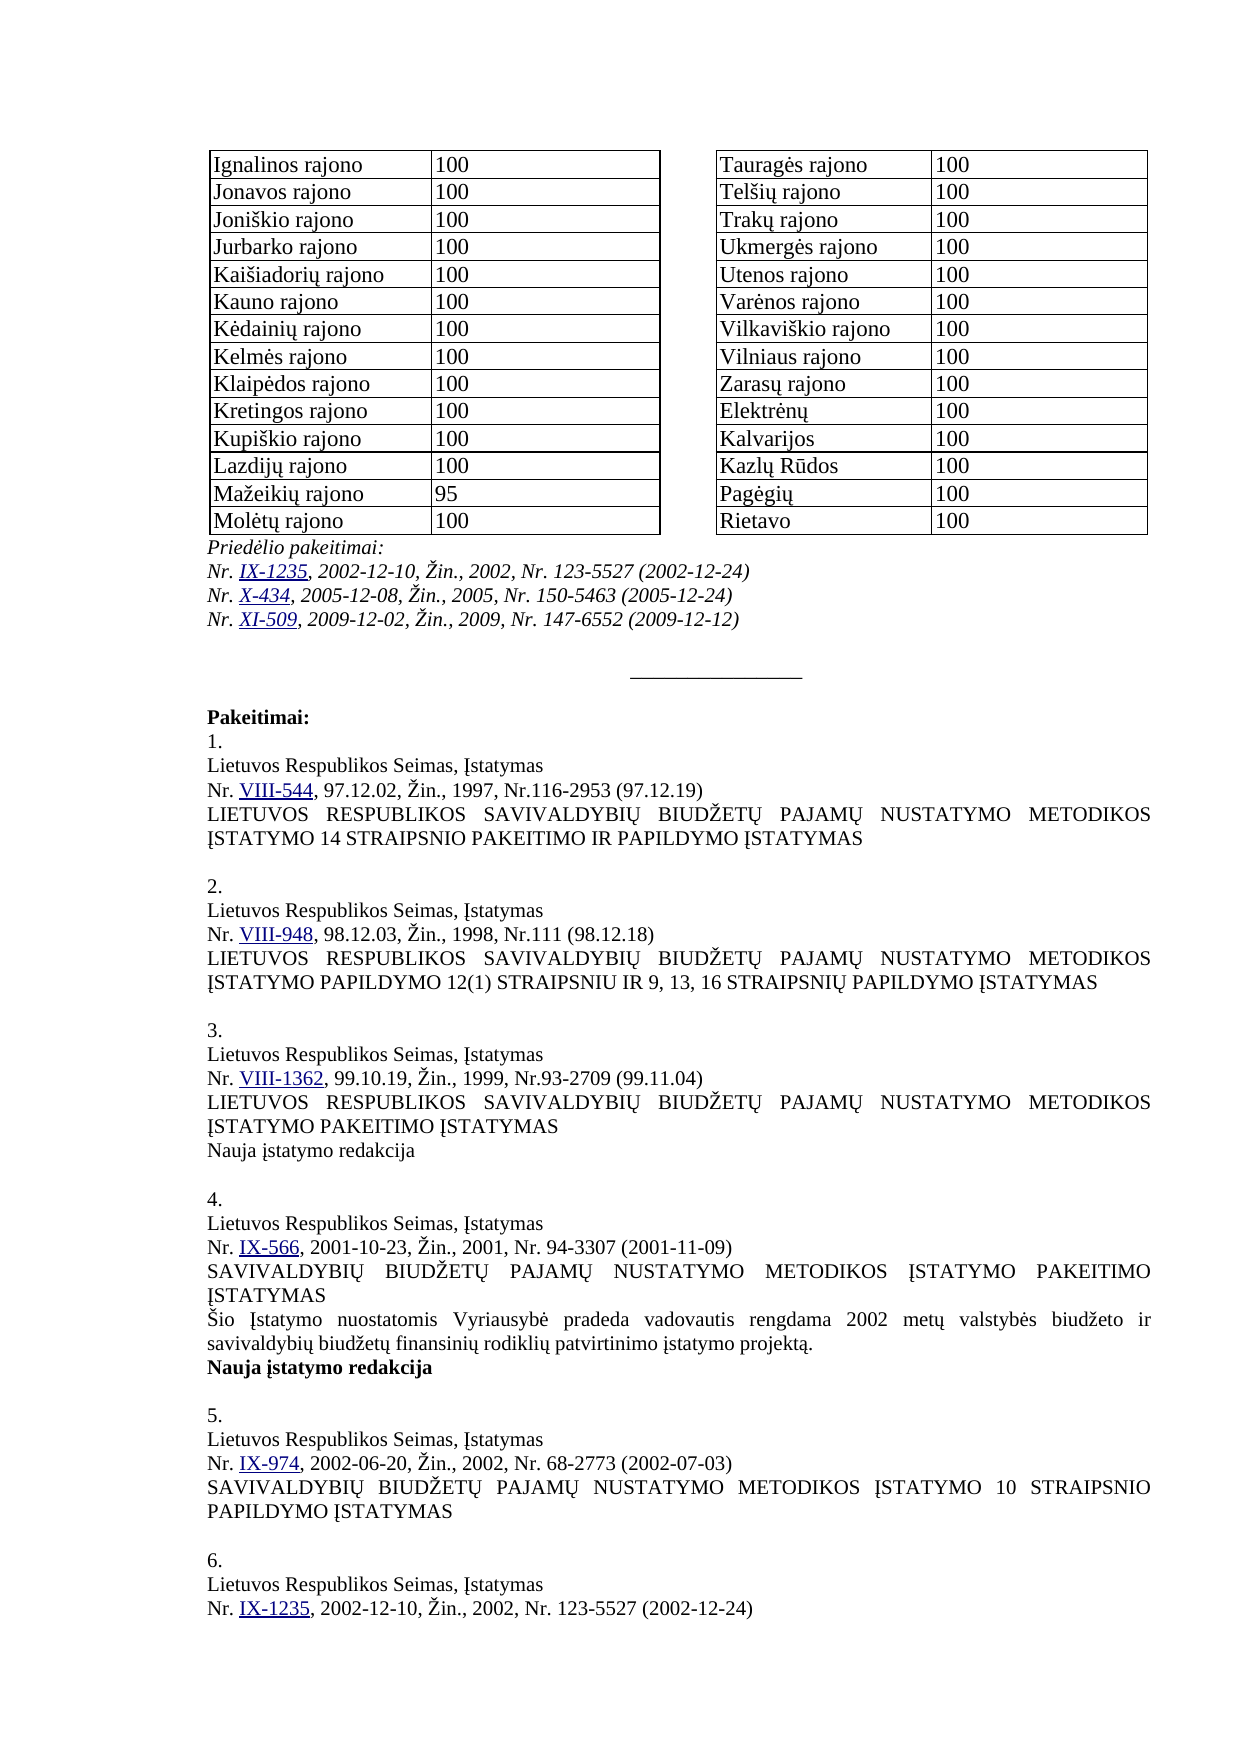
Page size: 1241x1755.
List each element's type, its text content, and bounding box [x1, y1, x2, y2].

table_cell [661, 232, 716, 259]
table_cell Pagėgių [717, 480, 931, 506]
table_cell [661, 424, 716, 451]
table_cell 95 [432, 480, 659, 506]
text Nauja įstatymo redakcija [207, 1138, 1152, 1162]
table_cell [661, 451, 716, 479]
text Pakeitimai: [207, 705, 1152, 729]
text 5. [207, 1403, 1152, 1427]
table_cell 100 [432, 206, 659, 232]
text Nr. VIII-1362, 99.10.19, Žin., 1999, Nr.93-2709 (99.11.04) [207, 1066, 1152, 1090]
text SAVIVALDYBIŲ BIUDŽETŲ PAJAMŲ NUSTATYMO METODIKOS ĮSTATYMO PAKEITIMO ĮSTATYMAS [207, 1259, 1152, 1307]
table_cell Rietavo [717, 507, 931, 533]
table_cell [661, 260, 716, 287]
table_cell 100 [432, 507, 659, 533]
table_cell 100 [432, 261, 659, 287]
text Nauja įstatymo redakcija [207, 1355, 1152, 1379]
text LIETUVOS RESPUBLIKOS SAVIVALDYBIŲ BIUDŽETŲ PAJAMŲ NUSTATYMO METODIKOS ĮSTATYMO PAPILDYMO 12(1) STRAIPSNIU IR 9, 13, 16 STRAIPSNIŲ PAPILDYMO ĮSTATYMAS [207, 946, 1152, 994]
text Nr. XI-509, 2009-12-02, Žin., 2009, Nr. 147-6552 (2009-12-12) [207, 607, 1152, 631]
text Nr. VIII-948, 98.12.03, Žin., 1998, Nr.111 (98.12.18) [207, 922, 1152, 946]
table_cell Vilkaviškio rajono [717, 315, 931, 342]
table_cell 100 [432, 151, 659, 177]
table_cell [661, 342, 716, 369]
text Lietuvos Respublikos Seimas, Įstatymas [207, 1427, 1152, 1451]
table_cell 100 [432, 453, 659, 479]
table_cell Joniškio rajono [211, 206, 431, 232]
text LIETUVOS RESPUBLIKOS SAVIVALDYBIŲ BIUDŽETŲ PAJAMŲ NUSTATYMO METODIKOS ĮSTATYMO PAKEITIMO ĮSTATYMAS [207, 1090, 1152, 1138]
table_cell Kėdainių rajono [211, 315, 431, 342]
text Nr. VIII-544, 97.12.02, Žin., 1997, Nr.116-2953 (97.12.19) [207, 777, 1152, 802]
table_cell 100 [432, 233, 659, 259]
table_cell Ukmergės rajono [717, 233, 931, 259]
table_cell 100 [932, 151, 1147, 177]
table_cell [661, 314, 716, 342]
text 3. [207, 1018, 1152, 1042]
text Nr. X-434, 2005-12-08, Žin., 2005, Nr. 150-5463 (2005-12-24) [207, 583, 1152, 607]
text 4. [207, 1187, 1152, 1211]
text Lietuvos Respublikos Seimas, Įstatymas [207, 1211, 1152, 1235]
table_cell Kalvarijos [717, 425, 931, 451]
table_cell [661, 369, 716, 397]
table_cell [661, 287, 716, 314]
table_cell 100 [932, 507, 1147, 533]
table_cell 100 [432, 315, 659, 342]
text 6. [207, 1547, 1152, 1572]
text Nr. IX-1235, 2002-12-10, Žin., 2002, Nr. 123-5527 (2002-12-24) [207, 559, 1152, 583]
table_cell Kupiškio rajono [211, 425, 431, 451]
table_cell 100 [932, 453, 1147, 479]
table_cell Kelmės rajono [211, 343, 431, 369]
table_cell 100 [932, 398, 1147, 424]
table_cell Varėnos rajono [717, 288, 931, 314]
table_cell [661, 178, 716, 205]
text Šio Įstatymo nuostatomis Vyriausybė pradeda vadovautis rengdama 2002 metų valstybės biudžeto ir savivaldybių biudžetų finansinių rodiklių patvirtinimo įstatymo projektą. [207, 1307, 1152, 1355]
text Lietuvos Respublikos Seimas, Įstatymas [207, 1572, 1152, 1596]
table_cell Zarasų rajono [717, 370, 931, 397]
text 1. [207, 729, 1152, 753]
table_cell Kauno rajono [211, 288, 431, 314]
table_cell Mažeikių rajono [211, 480, 431, 506]
text _______________ [207, 655, 1152, 681]
table_cell [661, 506, 716, 533]
table_cell 100 [432, 288, 659, 314]
table_cell Lazdijų rajono [211, 453, 431, 479]
table_cell 100 [932, 206, 1147, 232]
table_cell 100 [432, 370, 659, 397]
table_cell Kretingos rajono [211, 398, 431, 424]
table_cell [661, 479, 716, 506]
text LIETUVOS RESPUBLIKOS SAVIVALDYBIŲ BIUDŽETŲ PAJAMŲ NUSTATYMO METODIKOS ĮSTATYMO 14 STRAIPSNIO PAKEITIMO IR PAPILDYMO ĮSTATYMAS [207, 802, 1152, 850]
text Nr. IX-1235, 2002-12-10, Žin., 2002, Nr. 123-5527 (2002-12-24) [207, 1596, 1152, 1620]
text Nr. IX-974, 2002-06-20, Žin., 2002, Nr. 68-2773 (2002-07-03) [207, 1451, 1152, 1475]
table_cell Tauragės rajono [717, 151, 931, 177]
text Lietuvos Respublikos Seimas, Įstatymas [207, 1042, 1152, 1066]
table_cell Klaipėdos rajono [211, 370, 431, 397]
table_cell Kaišiadorių rajono [211, 261, 431, 287]
table_cell Trakų rajono [717, 206, 931, 232]
table_cell Jurbarko rajono [211, 233, 431, 259]
text SAVIVALDYBIŲ BIUDŽETŲ PAJAMŲ NUSTATYMO METODIKOS ĮSTATYMO 10 STRAIPSNIO PAPILDYMO ĮSTATYMAS [207, 1475, 1152, 1523]
table_cell 100 [432, 343, 659, 369]
table_cell Kazlų Rūdos [717, 453, 931, 479]
table_cell 100 [932, 425, 1147, 451]
table_cell 100 [932, 288, 1147, 314]
text 2. [207, 874, 1152, 898]
table_cell 100 [932, 343, 1147, 369]
table_cell Jonavos rajono [211, 179, 431, 205]
table_cell 100 [432, 425, 659, 451]
text Lietuvos Respublikos Seimas, Įstatymas [207, 753, 1152, 777]
table_cell Ignalinos rajono [211, 151, 431, 177]
text Lietuvos Respublikos Seimas, Įstatymas [207, 898, 1152, 922]
table_cell 100 [932, 179, 1147, 205]
table_cell 100 [932, 233, 1147, 259]
text Priedėlio pakeitimai: [207, 534, 1152, 559]
table_cell 100 [932, 315, 1147, 342]
table_cell 100 [432, 398, 659, 424]
table_cell Vilniaus rajono [717, 343, 931, 369]
table_cell 100 [432, 179, 659, 205]
table_cell [661, 205, 716, 232]
table_cell 100 [932, 370, 1147, 397]
table_cell [661, 397, 716, 424]
text Nr. IX-566, 2001-10-23, Žin., 2001, Nr. 94-3307 (2001-11-09) [207, 1235, 1152, 1259]
table_cell 100 [932, 261, 1147, 287]
table_cell Elektrėnų [717, 398, 931, 424]
table_cell Molėtų rajono [211, 507, 431, 533]
table_cell Utenos rajono [717, 261, 931, 287]
table_cell 100 [932, 480, 1147, 506]
table_cell [661, 150, 716, 177]
table_cell Telšių rajono [717, 179, 931, 205]
